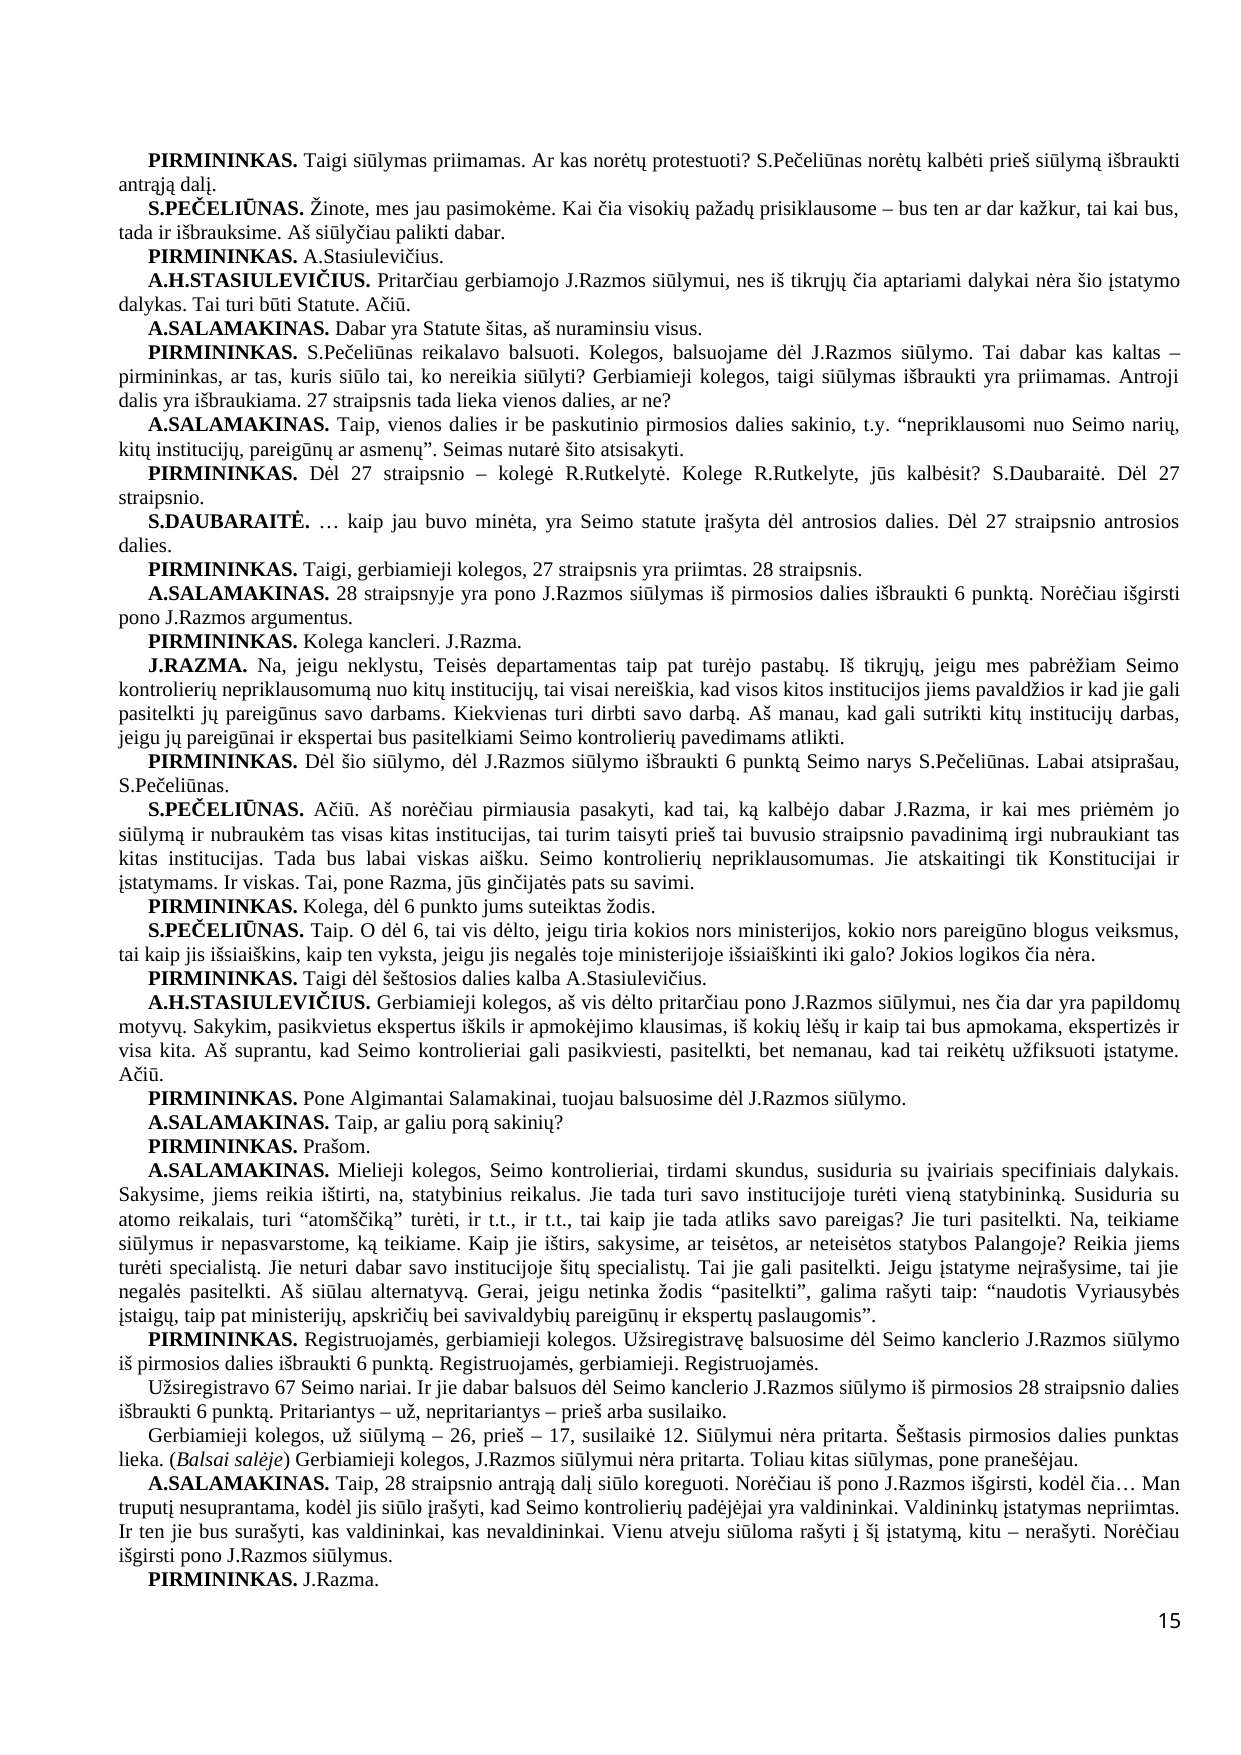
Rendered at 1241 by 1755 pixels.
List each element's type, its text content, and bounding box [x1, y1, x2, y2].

text PIRMININKAS. S.Pečeliūnas reikalavo balsuoti. Kolegos, balsuojame dėl J.Razmos siūlymo. Tai dabar kas kaltas – pirmininkas, ar tas, kuris siūlo tai, ko nereikia siūlyti? Gerbiamieji kolegos, taigi siūlymas išbraukti yra priimamas. Antroji dalis yra išbraukiama. 27 straipsnis tada lieka vienos dalies, ar ne? [118, 340, 1181, 412]
text PIRMININKAS. Taigi dėl šeštosios dalies kalba A.Stasiulevičius. [118, 966, 1181, 990]
text PIRMININKAS. Registruojamės, gerbiamieji kolegos. Užsiregistravę balsuosime dėl Seimo kanclerio J.Razmos siūlymo iš pirmosios dalies išbraukti 6 punktą. Registruojamės, gerbiamieji. Registruojamės. [118, 1327, 1181, 1375]
text PIRMININKAS. Dėl 27 straipsnio – kolegė R.Rutkelytė. Kolege R.Rutkelyte, jūs kalbėsit? S.Daubaraitė. Dėl 27 straipsnio. [118, 461, 1181, 509]
text PIRMININKAS. Pone Algimantai Salamakinai, tuojau balsuosime dėl J.Razmos siūlymo. [118, 1086, 1181, 1110]
text Gerbiamieji kolegos, už siūlymą – 26, prieš – 17, susilaikė 12. Siūlymui nėra pritarta. Šeštasis pirmosios dalies punktas lieka. (Balsai salėje) Gerbiamieji kolegos, J.Razmos siūlymui nėra pritarta. Toliau kitas siūlymas, pone pranešėjau. [118, 1423, 1181, 1471]
text S.PEČELIŪNAS. Ačiū. Aš norėčiau pirmiausia pasakyti, kad tai, ką kalbėjo dabar J.Razma, ir kai mes priėmėm jo siūlymą ir nubraukėm tas visas kitas institucijas, tai turim taisyti prieš tai buvusio straipsnio pavadinimą irgi nubraukiant tas kitas institucijas. Tada bus labai viskas aišku. Seimo kontrolierių nepriklausomumas. Jie atskaitingi tik Konstitucijai ir įstatymams. Ir viskas. Tai, pone Razma, jūs ginčijatės pats su savimi. [118, 797, 1181, 894]
text A.H.STASIULEVIČIUS. Gerbiamieji kolegos, aš vis dėlto pritarčiau pono J.Razmos siūlymui, nes čia dar yra papildomų motyvų. Sakykim, pasikvietus ekspertus iškils ir apmokėjimo klausimas, iš kokių lėšų ir kaip tai bus apmokama, ekspertizės ir visa kita. Aš suprantu, kad Seimo kontrolieriai gali pasikviesti, pasitelkti, bet nemanau, kad tai reikėtų užfiksuoti įstatyme. Ačiū. [118, 990, 1181, 1086]
text A.H.STASIULEVIČIUS. Pritarčiau gerbiamojo J.Razmos siūlymui, nes iš tikrųjų čia aptariami dalykai nėra šio įstatymo dalykas. Tai turi būti Statute. Ačiū. [118, 268, 1181, 316]
text A.SALAMAKINAS. 28 straipsnyje yra pono J.Razmos siūlymas iš pirmosios dalies išbraukti 6 punktą. Norėčiau išgirsti pono J.Razmos argumentus. [118, 581, 1181, 629]
text S.DAUBARAITĖ. … kaip jau buvo minėta, yra Seimo statute įrašyta dėl antrosios dalies. Dėl 27 straipsnio antrosios dalies. [118, 509, 1181, 557]
text S.PEČELIŪNAS. Taip. O dėl 6, tai vis dėlto, jeigu tiria kokios nors ministerijos, kokio nors pareigūno blogus veiksmus, tai kaip jis išsiaiškins, kaip ten vyksta, jeigu jis negalės toje ministerijoje išsiaiškinti iki galo? Jokios logikos čia nėra. [118, 918, 1181, 966]
text A.SALAMAKINAS. Taip, vienos dalies ir be paskutinio pirmosios dalies sakinio, t.y. “nepriklausomi nuo Seimo narių, kitų institucijų, pareigūnų ar asmenų”. Seimas nutarė šito atsisakyti. [118, 412, 1181, 461]
text PIRMININKAS. A.Stasiulevičius. [118, 244, 1181, 268]
text PIRMININKAS. J.Razma. [118, 1567, 1181, 1591]
text PIRMININKAS. Kolega kancleri. J.Razma. [118, 629, 1181, 653]
text A.SALAMAKINAS. Mielieji kolegos, Seimo kontrolieriai, tirdami skundus, susiduria su įvairiais specifiniais dalykais. Sakysime, jiems reikia ištirti, na, statybinius reikalus. Jie tada turi savo institucijoje turėti vieną statybininką. Susiduria su atomo reikalais, turi “atomščiką” turėti, ir t.t., ir t.t., tai kaip jie tada atliks savo pareigas? Jie turi pasitelkti. Na, teikiame siūlymus ir nepasvarstome, ką teikiame. Kaip jie ištirs, sakysime, ar teisėtos, ar neteisėtos statybos Palangoje? Reikia jiems turėti specialistą. Jie neturi dabar savo institucijoje šitų specialistų. Tai jie gali pasitelkti. Jeigu įstatyme neįrašysime, tai jie negalės pasitelkti. Aš siūlau alternatyvą. Gerai, jeigu netinka žodis “pasitelkti”, galima rašyti taip: “naudotis Vyriausybės įstaigų, taip pat ministerijų, apskričių bei savivaldybių pareigūnų ir ekspertų paslaugomis”. [118, 1158, 1181, 1327]
text A.SALAMAKINAS. Taip, 28 straipsnio antrąją dalį siūlo koreguoti. Norėčiau iš pono J.Razmos išgirsti, kodėl čia… Man truputį nesuprantama, kodėl jis siūlo įrašyti, kad Seimo kontrolierių padėjėjai yra valdininkai. Valdininkų įstatymas nepriimtas. Ir ten jie bus surašyti, kas valdininkai, kas nevaldininkai. Vienu atveju siūloma rašyti į šį įstatymą, kitu – nerašyti. Norėčiau išgirsti pono J.Razmos siūlymus. [118, 1471, 1181, 1567]
text PIRMININKAS. Taigi siūlymas priimamas. Ar kas norėtų protestuoti? S.Pečeliūnas norėtų kalbėti prieš siūlymą išbraukti antrąją dalį. [118, 148, 1181, 196]
text A.SALAMAKINAS. Dabar yra Statute šitas, aš nuraminsiu visus. [118, 316, 1181, 340]
text PIRMININKAS. Dėl šio siūlymo, dėl J.Razmos siūlymo išbraukti 6 punktą Seimo narys S.Pečeliūnas. Labai atsiprašau, S.Pečeliūnas. [118, 749, 1181, 797]
text Užsiregistravo 67 Seimo nariai. Ir jie dabar balsuos dėl Seimo kanclerio J.Razmos siūlymo iš pirmosios 28 straipsnio dalies išbraukti 6 punktą. Pritariantys – už, nepritariantys – prieš arba susilaiko. [118, 1375, 1181, 1423]
text S.PEČELIŪNAS. Žinote, mes jau pasimokėme. Kai čia visokių pažadų prisiklausome – bus ten ar dar kažkur, tai kai bus, tada ir išbrauksime. Aš siūlyčiau palikti dabar. [118, 196, 1181, 244]
text A.SALAMAKINAS. Taip, ar galiu porą sakinių? [118, 1110, 1181, 1134]
text PIRMININKAS. Kolega, dėl 6 punkto jums suteiktas žodis. [118, 894, 1181, 918]
text PIRMININKAS. Taigi, gerbiamieji kolegos, 27 straipsnis yra priimtas. 28 straipsnis. [118, 557, 1181, 581]
text J.RAZMA. Na, jeigu neklystu, Teisės departamentas taip pat turėjo pastabų. Iš tikrųjų, jeigu mes pabrėžiam Seimo kontrolierių nepriklausomumą nuo kitų institucijų, tai visai nereiškia, kad visos kitos institucijos jiems pavaldžios ir kad jie gali pasitelkti jų pareigūnus savo darbams. Kiekvienas turi dirbti savo darbą. Aš manau, kad gali sutrikti kitų institucijų darbas, jeigu jų pareigūnai ir ekspertai bus pasitelkiami Seimo kontrolierių pavedimams atlikti. [118, 653, 1181, 749]
text PIRMININKAS. Prašom. [118, 1134, 1181, 1158]
